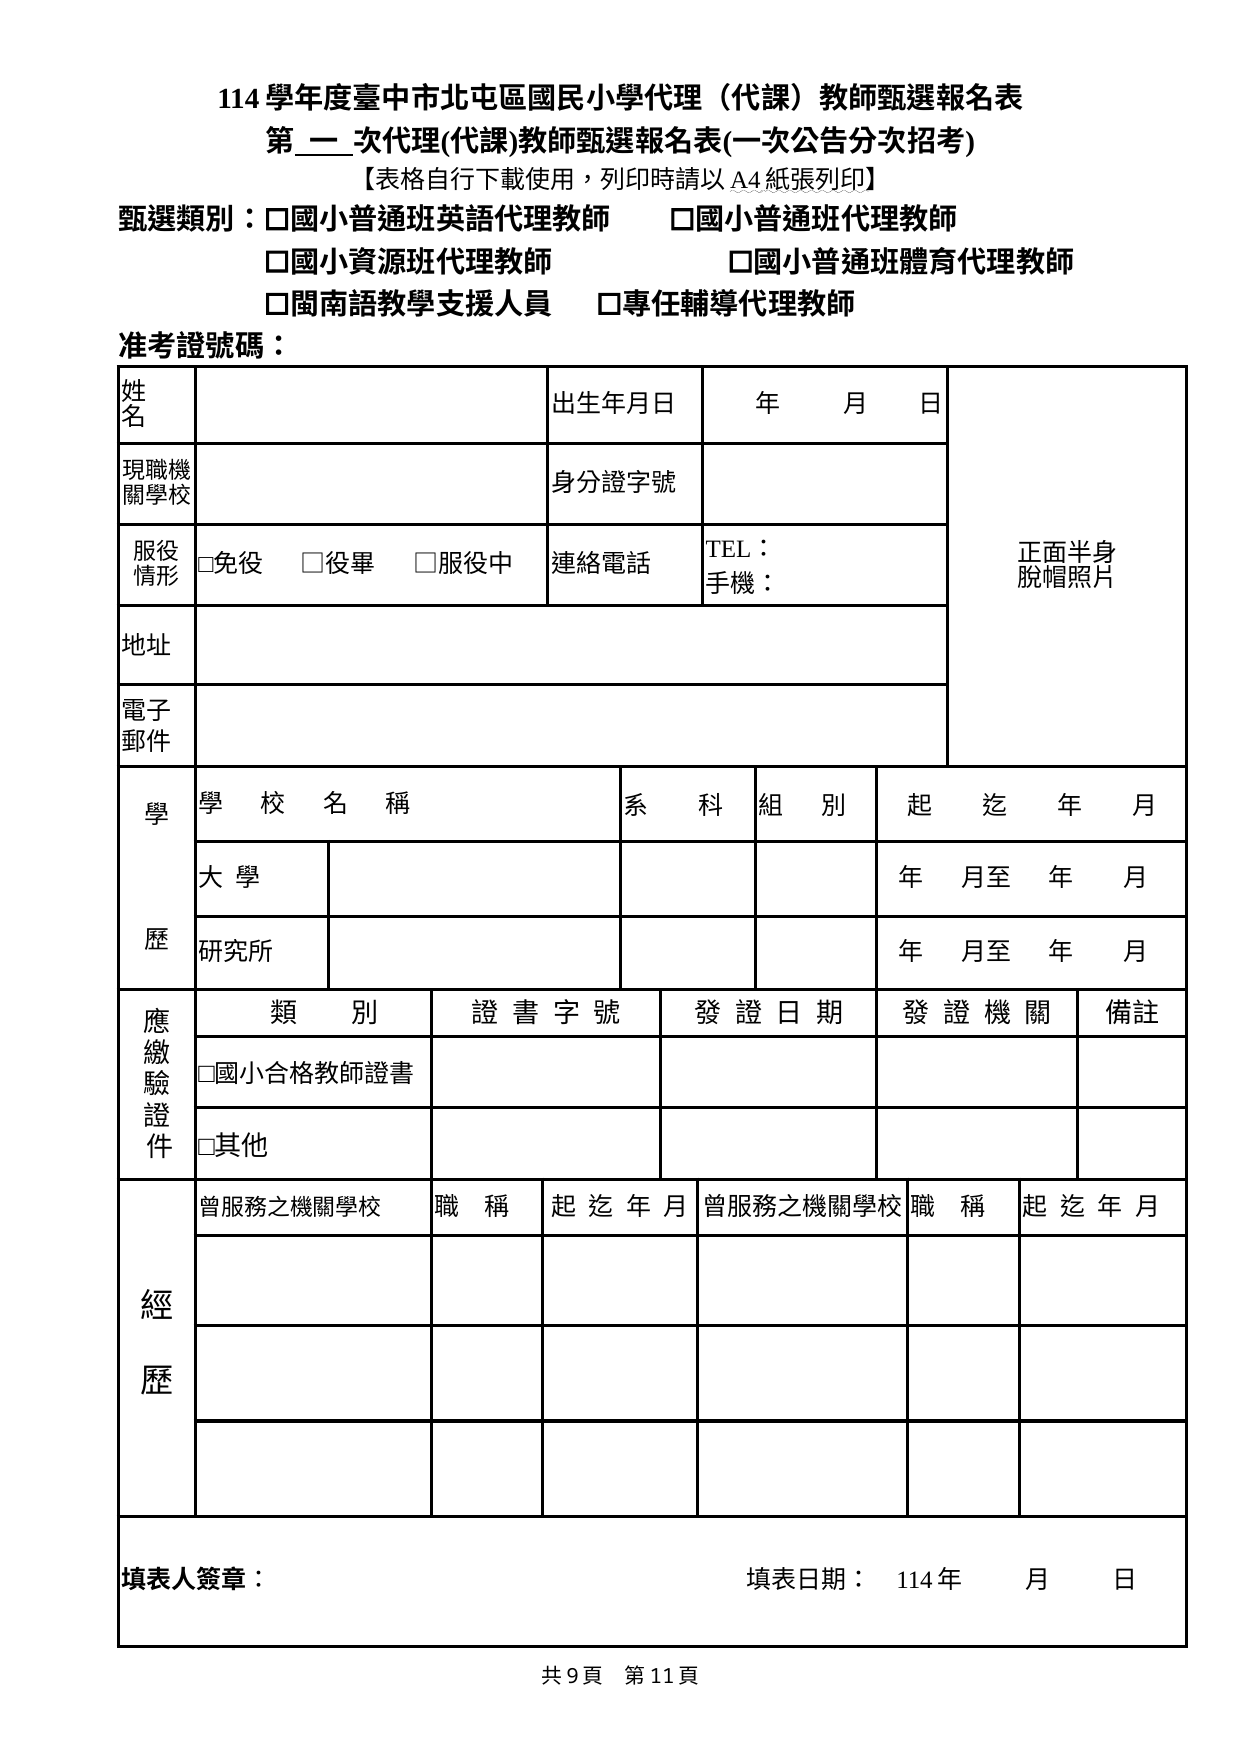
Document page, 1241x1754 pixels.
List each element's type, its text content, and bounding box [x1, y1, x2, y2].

table_cell [1079, 1038, 1185, 1106]
table_cell [622, 843, 754, 915]
table_cell 應 繳 驗 證 件 [120, 991, 194, 1177]
table_cell [197, 1327, 430, 1419]
table_cell [330, 843, 619, 915]
table_cell 現職機關學校 [120, 445, 194, 523]
table_cell [699, 1423, 906, 1515]
table_cell [197, 445, 546, 523]
table_cell 證 書 字 號 [433, 991, 659, 1035]
table_header 姓 名 [120, 368, 194, 442]
table_cell [878, 1038, 1076, 1106]
text 准考證號碼： [118, 323, 1122, 365]
table_cell 發 證 日 期 [662, 991, 875, 1035]
table_cell [699, 1237, 906, 1324]
table_cell 曾服務之機關學校 [197, 1181, 430, 1234]
text 第 一 次代理(代課)教師甄選報名表(一次公告分次招考) [118, 117, 1122, 159]
table_cell 職 稱 [433, 1181, 541, 1234]
table_header [197, 368, 546, 442]
table_cell 填表人簽章： 填表日期： 114年 月 日 [120, 1518, 1185, 1645]
table_header 年 月 日 [704, 368, 946, 442]
table_cell [1021, 1327, 1185, 1419]
table_cell [433, 1237, 541, 1324]
table_cell [909, 1327, 1018, 1419]
table_cell 起 迄 年 月 [544, 1181, 696, 1234]
table_cell 電子郵件 [120, 686, 194, 765]
table_cell 職 稱 [909, 1181, 1018, 1234]
text 甄選類別：國小普通班英語代理教師 國小普通班代理教師 國小資源班代理教師 國小普通班體育代理教師 閩南語教學支援人員 專任輔導代理教師 [118, 196, 1122, 323]
table_cell [1021, 1423, 1185, 1515]
table_cell 研究所 [197, 918, 327, 988]
table_header 出生年月日 [549, 368, 701, 442]
table_cell [662, 1109, 875, 1177]
table_cell [330, 918, 619, 988]
table_cell 連絡電話 [549, 526, 701, 603]
table_cell [433, 1327, 541, 1419]
table_cell 年 月至 年 月 [878, 843, 1185, 915]
table_cell 學 歷 [120, 768, 194, 988]
table_cell 服役 情形 [120, 526, 194, 603]
table_cell □國小合格教師證書 [197, 1038, 430, 1106]
table_cell [622, 918, 754, 988]
table_cell [544, 1327, 696, 1419]
table_cell [197, 1237, 430, 1324]
table_cell 曾服務之機關學校 [699, 1181, 906, 1234]
table_cell [197, 686, 946, 765]
text 114學年度臺中市北屯區國民小學代理（代課）教師甄選報名表 [118, 75, 1122, 117]
table_cell 經 歷 [120, 1181, 194, 1515]
table_cell [757, 918, 875, 988]
table_cell [433, 1038, 659, 1106]
table_header 正面半身 脫帽照片 [949, 368, 1185, 765]
table_cell [197, 607, 946, 683]
table_cell 系 科 [622, 768, 754, 840]
table_cell □免役 □役畢 □服役中 [197, 526, 546, 603]
table_cell [878, 1109, 1076, 1177]
table_cell [909, 1237, 1018, 1324]
table_cell 起 迄 年 月 [1021, 1181, 1185, 1234]
table_cell [433, 1109, 659, 1177]
table_cell [1021, 1237, 1185, 1324]
table_cell [197, 1423, 430, 1515]
table_cell □其他 [197, 1109, 430, 1177]
table_cell [544, 1237, 696, 1324]
table_cell 身分證字號 [549, 445, 701, 523]
table_cell 備註 [1079, 991, 1185, 1035]
table_cell 學 校 名 稱 [197, 768, 619, 840]
text 【表格自行下載使用，列印時請以A4紙張列印】 [118, 159, 1122, 196]
table_cell [757, 843, 875, 915]
table_cell [704, 445, 946, 523]
table_cell [544, 1423, 696, 1515]
table_cell [662, 1038, 875, 1106]
table_cell 地址 [120, 607, 194, 683]
table_cell 大 學 [197, 843, 327, 915]
table_cell 發 證 機 關 [878, 991, 1076, 1035]
table_cell 類 別 [197, 991, 430, 1035]
table_cell 組 別 [757, 768, 875, 840]
table_cell TEL： 手機： [704, 526, 946, 603]
table_cell [1079, 1109, 1185, 1177]
table_cell 年 月至 年 月 [878, 918, 1185, 988]
table_cell [699, 1327, 906, 1419]
table_cell 起 迄 年 月 [878, 768, 1185, 840]
table_cell [433, 1423, 541, 1515]
table_cell [909, 1423, 1018, 1515]
